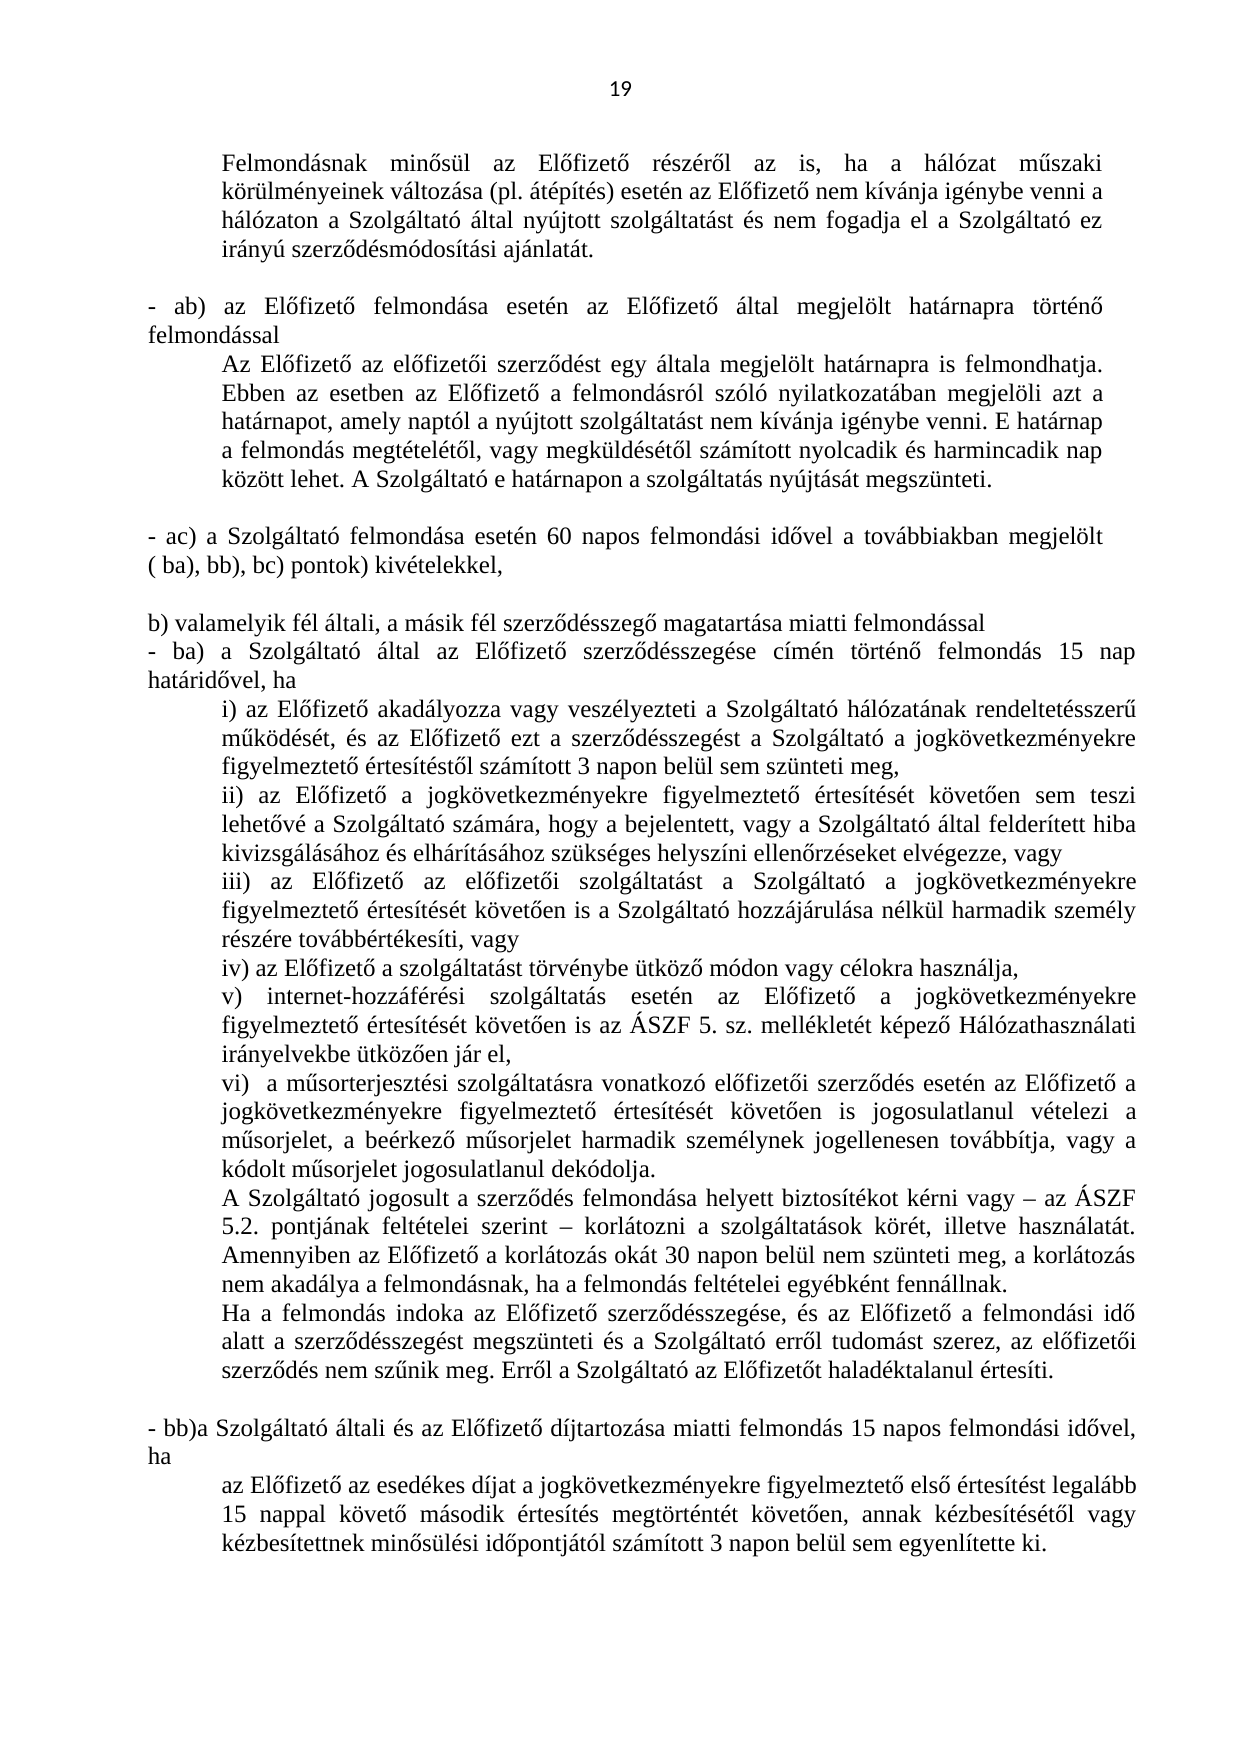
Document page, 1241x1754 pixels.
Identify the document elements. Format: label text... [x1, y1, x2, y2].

text vi) a műsorterjesztési szolgáltatásra vonatkozó előfizetői szerződés esetén az Előfizető a jogkövetkezményekre figyelmeztető értesítését követően is jogosulatlanul vételezi a műsorjelet, a beérkező műsorjelet harmadik személynek jogellenesen továbbítja, vagy a kódolt műsorjelet jogosulatlanul dekódolja. [221, 1068, 1137, 1183]
text v) internet-hozzáférési szolgáltatás esetén az Előfizető a jogkövetkezményekre figyelmeztető értesítését követően is az ÁSZF 5. sz. mellékletét képező Hálózathasználati irányelvekbe ütközően jár el, [221, 981, 1137, 1068]
text iv) az Előfizető a szolgáltatást törvénybe ütköző módon vagy célokra használja, [221, 953, 1137, 981]
text az Előfizető az esedékes díjat a jogkövetkezményekre figyelmeztető első értesítést legalább 15 nappal követő második értesítés megtörténtét követően, annak kézbesítésétől vagy kézbesítettnek minősülési időpontjától számított 3 napon belül sem egyenlítette ki. [221, 1470, 1137, 1556]
text Ha a felmondás indoka az Előfizető szerződésszegése, és az Előfizető a felmondási idő alatt a szerződésszegést megszünteti és a Szolgáltató erről tudomást szerez, az előfizetői szerződés nem szűnik meg. Erről a Szolgáltató az Előfizetőt haladéktalanul értesíti. [221, 1298, 1137, 1384]
text - ac) a Szolgáltató felmondása esetén 60 napos felmondási idővel a továbbiakban megjelölt ( ba), bb), bc) pontok) kivételekkel, [148, 521, 1104, 579]
text Az Előfizető az előfizetői szerződést egy általa megjelölt határnapra is felmondhatja. Ebben az esetben az Előfizető a felmondásról szóló nyilatkozatában megjelöli azt a határnapot, amely naptól a nyújtott szolgáltatást nem kívánja igénybe venni. E határnap a felmondás megtételétől, vagy megküldésétől számított nyolcadik és harmincadik nap között lehet. A Szolgáltató e határnapon a szolgáltatás nyújtását megszünteti. [221, 349, 1104, 493]
text b) valamelyik fél általi, a másik fél szerződésszegő magatartása miatti felmondással [148, 608, 1104, 636]
text - bb)a Szolgáltató általi és az Előfizető díjtartozása miatti felmondás 15 napos felmondási idővel, ha [148, 1413, 1137, 1470]
text - ab) az Előfizető felmondása esetén az Előfizető által megjelölt határnapra történő felmondással [148, 291, 1104, 349]
text - ba) a Szolgáltató által az Előfizető szerződésszegése címén történő felmondás 15 nap határidővel, ha [148, 636, 1137, 694]
text i) az Előfizető akadályozza vagy veszélyezteti a Szolgáltató hálózatának rendeltetésszerű működését, és az Előfizető ezt a szerződésszegést a Szolgáltató a jogkövetkezményekre figyelmeztető értesítéstől számított 3 napon belül sem szünteti meg, [221, 694, 1137, 780]
text ii) az Előfizető a jogkövetkezményekre figyelmeztető értesítését követően sem teszi lehetővé a Szolgáltató számára, hogy a bejelentett, vagy a Szolgáltató által felderített hiba kivizsgálásához és elhárításához szükséges helyszíni ellenőrzéseket elvégezze, vagy [221, 780, 1137, 866]
text A Szolgáltató jogosult a szerződés felmondása helyett biztosítékot kérni vagy – az ÁSZF 5.2. pontjának feltételei szerint – korlátozni a szolgáltatások körét, illetve használatát. Amennyiben az Előfizető a korlátozás okát 30 napon belül nem szünteti meg, a korlátozás nem akadálya a felmondásnak, ha a felmondás feltételei egyébként fennállnak. [221, 1183, 1137, 1298]
text iii) az Előfizető az előfizetői szolgáltatást a Szolgáltató a jogkövetkezményekre figyelmeztető értesítését követően is a Szolgáltató hozzájárulása nélkül harmadik személy részére továbbértékesíti, vagy [221, 866, 1137, 953]
text Felmondásnak minősül az Előfizető részéről az is, ha a hálózat műszaki körülményeinek változása (pl. átépítés) esetén az Előfizető nem kívánja igénybe venni a hálózaton a Szolgáltató által nyújtott szolgáltatást és nem fogadja el a Szolgáltató ez irányú szerződésmódosítási ajánlatát. [221, 148, 1104, 263]
